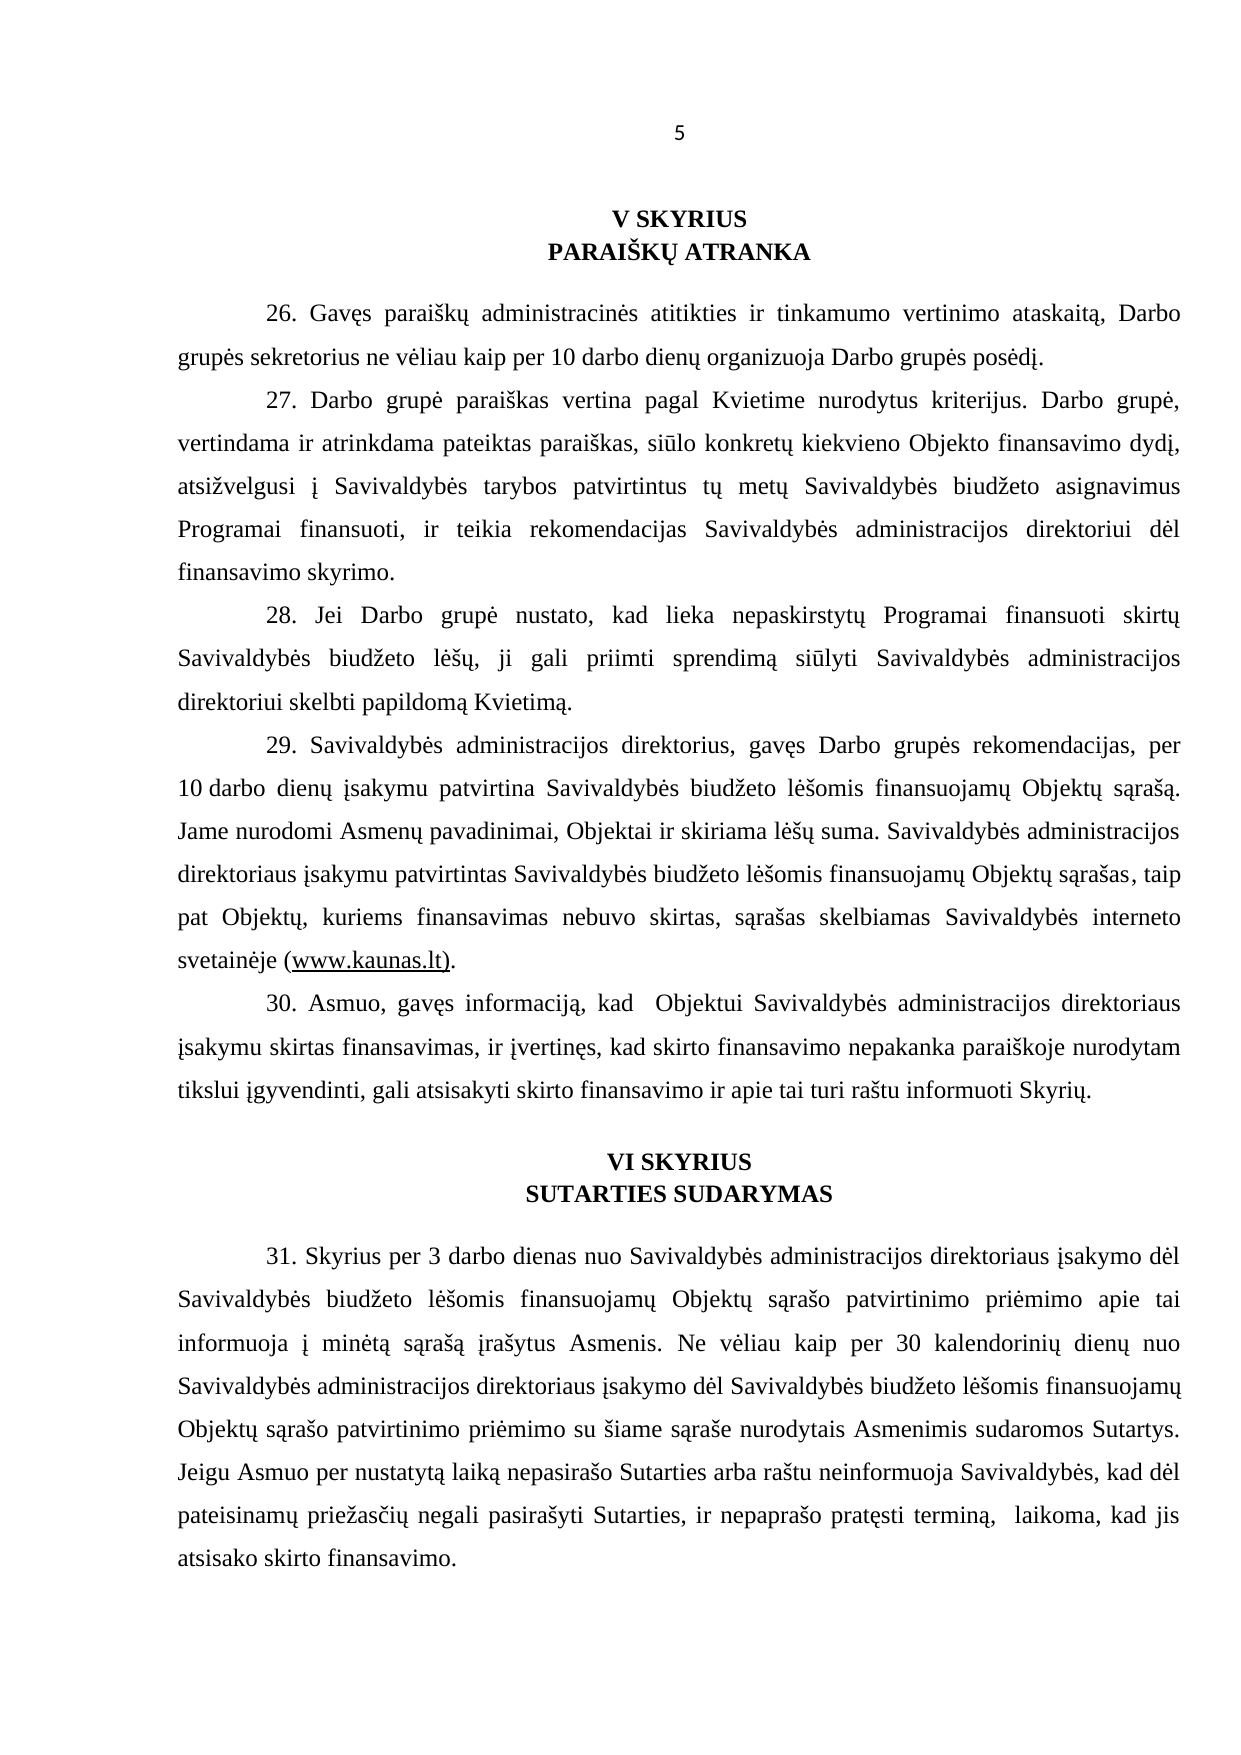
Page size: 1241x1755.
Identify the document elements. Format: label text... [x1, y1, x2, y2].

text PARAIŠKŲ ATRANKA [177, 237, 1181, 265]
text 26. Gavęs paraiškų administracinės atitikties ir tinkamumo vertinimo ataskaitą, Darbo grupės sekretorius ne vėliau kaip per 10 darbo dienų organizuoja Darbo grupės posėdį. [177, 298, 1181, 370]
text 29. Savivaldybės administracijos direktorius, gavęs Darbo grupės rekomendacijas, per 10 darbo dienų įsakymu patvirtina Savivaldybės biudžeto lėšomis finansuojamų Objektų sąrašą. Jame nurodomi Asmenų pavadinimai, Objektai ir skiriama lėšų suma. Savivaldybės administracijos direktoriaus įsakymu patvirtintas Savivaldybės biudžeto lėšomis finansuojamų Objektų sąrašas, taip pat Objektų, kuriems finansavimas nebuvo skirtas, sąrašas skelbiamas Savivaldybės interneto svetainėje (www.kaunas.lt). [177, 730, 1181, 974]
text 28. Jei Darbo grupė nustato, kad lieka nepaskirstytų Programai finansuoti skirtų Savivaldybės biudžeto lėšų, ji gali priimti sprendimą siūlyti Savivaldybės administracijos direktoriui skelbti papildomą Kvietimą. [177, 600, 1181, 715]
text 27. Darbo grupė paraiškas vertina pagal Kvietime nurodytus kriterijus. Darbo grupė, vertindama ir atrinkdama pateiktas paraiškas, siūlo konkretų kiekvieno Objekto finansavimo dydį, atsižvelgusi į Savivaldybės tarybos patvirtintus tų metų Savivaldybės biudžeto asignavimus Programai finansuoti, ir teikia rekomendacijas Savivaldybės administracijos direktoriui dėl finansavimo skyrimo. [177, 385, 1181, 586]
text 31. Skyrius per 3 darbo dienas nuo Savivaldybės administracijos direktoriaus įsakymo dėl Savivaldybės biudžeto lėšomis finansuojamų Objektų sąrašo patvirtinimo priėmimo apie tai informuoja į minėtą sąrašą įrašytus Asmenis. Ne vėliau kaip per 30 kalendorinių dienų nuo Savivaldybės administracijos direktoriaus įsakymo dėl Savivaldybės biudžeto lėšomis finansuojamų Objektų sąrašo patvirtinimo priėmimo su šiame sąraše nurodytais Asmenimis sudaromos Sutartys. Jeigu Asmuo per nustatytą laiką nepasirašo Sutarties arba raštu neinformuoja Savivaldybės, kad dėl pateisinamų priežasčių negali pasirašyti Sutarties, ir nepaprašo pratęsti terminą, laikoma, kad jis atsisako skirto finansavimo. [177, 1241, 1181, 1572]
text VI SKYRIUS [177, 1147, 1181, 1175]
text 30. Asmuo, gavęs informaciją, kad Objektui Savivaldybės administracijos direktoriaus įsakymu skirtas finansavimas, ir įvertinęs, kad skirto finansavimo nepakanka paraiškoje nurodytam tikslui įgyvendinti, gali atsisakyti skirto finansavimo ir apie tai turi raštu informuoti Skyrių. [177, 988, 1181, 1103]
text SUTARTIES SUDARYMAS [177, 1179, 1181, 1208]
text V SKYRIUS [177, 204, 1181, 232]
